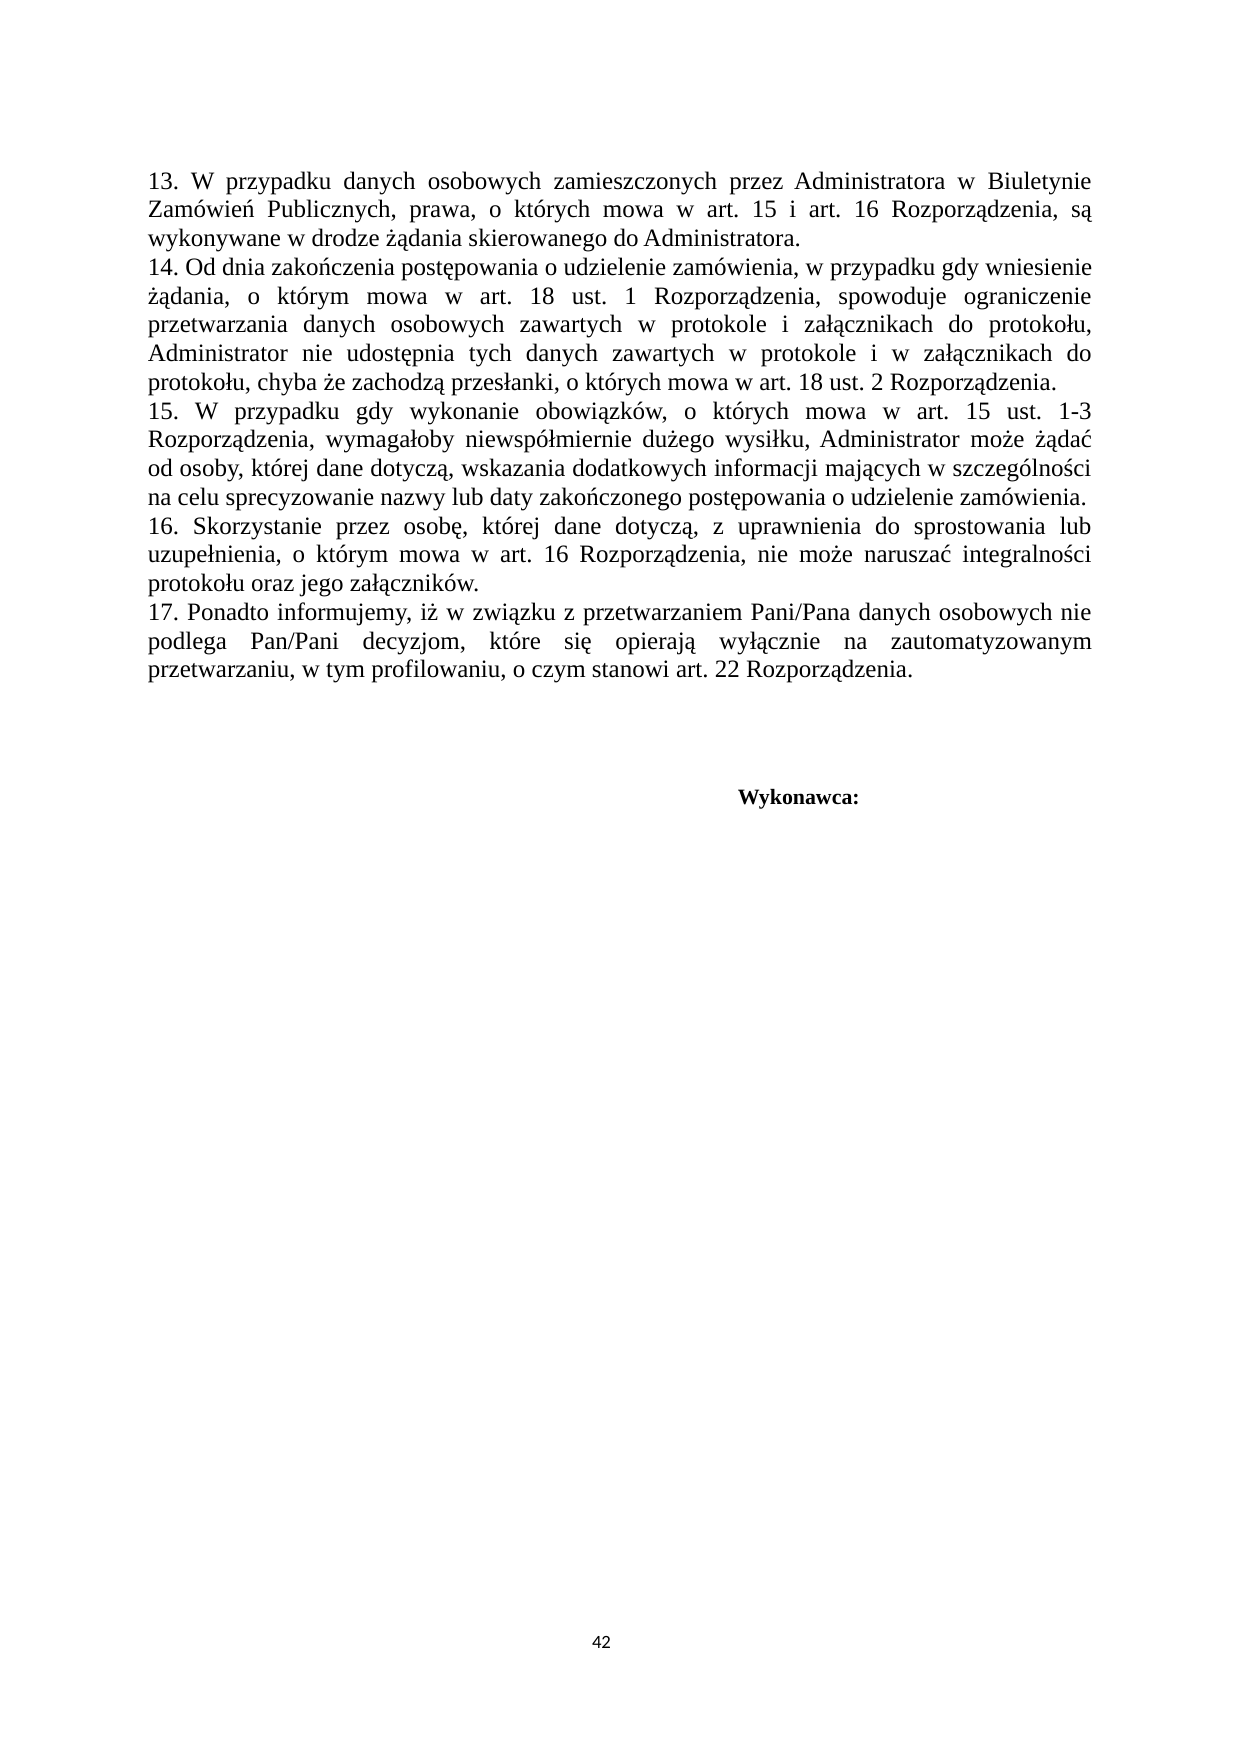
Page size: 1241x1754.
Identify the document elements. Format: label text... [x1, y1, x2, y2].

text 14. Od dnia zakończenia postępowania o udzielenie zamówienia, w przypadku gdy wniesienie żądania, o którym mowa w art. 18 ust. 1 Rozporządzenia, spowoduje ograniczenie przetwarzania danych osobowych zawartych w protokole i załącznikach do protokołu, Administrator nie udostępnia tych danych zawartych w protokole i w załącznikach do protokołu, chyba że zachodzą przesłanki, o których mowa w art. 18 ust. 2 Rozporządzenia. [148, 252, 1093, 396]
text 15. W przypadku gdy wykonanie obowiązków, o których mowa w art. 15 ust. 1-3 Rozporządzenia, wymagałoby niewspółmiernie dużego wysiłku, Administrator może żądać od osoby, której dane dotyczą, wskazania dodatkowych informacji mających w szczególności na celu sprecyzowanie nazwy lub daty zakończonego postępowania o udzielenie zamówienia. [148, 396, 1093, 511]
text 13. W przypadku danych osobowych zamieszczonych przez Administratora w Biuletynie Zamówień Publicznych, prawa, o których mowa w art. 15 i art. 16 Rozporządzenia, są wykonywane w drodze żądania skierowanego do Administratora. [148, 166, 1093, 252]
text Wykonawca: [148, 784, 1093, 809]
text 16. Skorzystanie przez osobę, której dane dotyczą, z uprawnienia do sprostowania lub uzupełnienia, o którym mowa w art. 16 Rozporządzenia, nie może naruszać integralności protokołu oraz jego załączników. [148, 511, 1093, 597]
text 17. Ponadto informujemy, iż w związku z przetwarzaniem Pani/Pana danych osobowych nie podlega Pan/Pani decyzjom, które się opierają wyłącznie na zautomatyzowanym przetwarzaniu, w tym profilowaniu, o czym stanowi art. 22 Rozporządzenia. [148, 597, 1093, 683]
